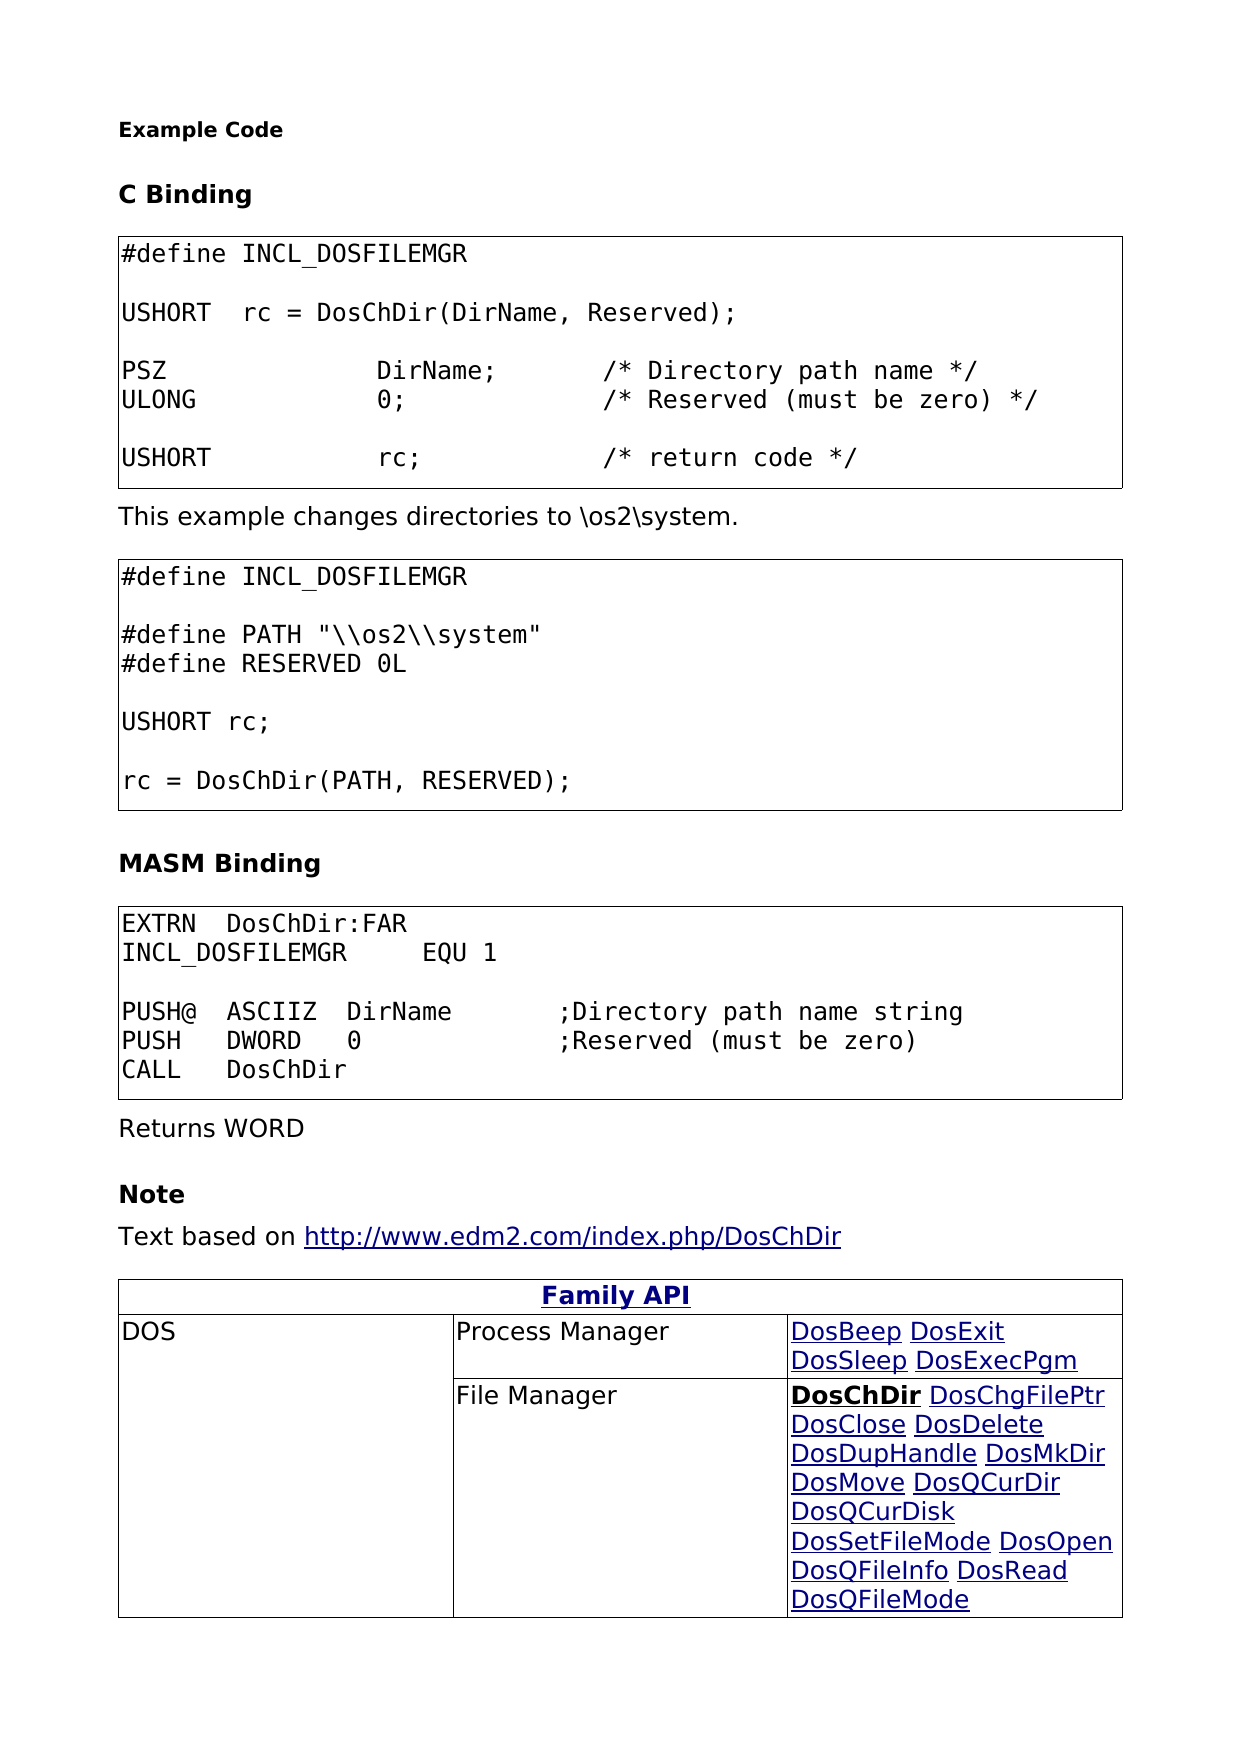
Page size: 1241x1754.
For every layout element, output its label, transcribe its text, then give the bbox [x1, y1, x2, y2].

subtitle Note [118, 1180, 1122, 1209]
table_header #define INCL_DOSFILEMGR #define PATH "\\os2\\system" #define RESERVED 0L USHORT rc; rc = DosChDir(PATH, RESERVED); [119, 560, 1122, 810]
table_cell Process Manager [454, 1315, 787, 1378]
text This example changes directories to \os2\system. [118, 502, 1122, 531]
table_cell DOS [119, 1315, 453, 1617]
table_cell DosBeep DosExit DosSleep DosExecPgm [788, 1315, 1122, 1378]
text Returns WORD [118, 1114, 1122, 1143]
table_header Family API [119, 1280, 1122, 1314]
subtitle MASM Binding [118, 850, 1122, 879]
table_header EXTRN DosChDir:FAR INCL_DOSFILEMGR EQU 1 PUSH@ ASCIIZ DirName ;Directory path name string PUSH DWORD 0 ;Reserved (must be zero) CALL DosChDir [119, 907, 1122, 1099]
subtitle C Binding [118, 180, 1122, 209]
table_cell DosChDir DosChgFilePtr DosClose DosDelete DosDupHandle DosMkDir DosMove DosQCurDir DosQCurDisk DosSetFileMode DosOpen DosQFileInfo DosRead DosQFileMode [788, 1379, 1122, 1617]
table_cell File Manager [454, 1379, 787, 1617]
text Text based on http://www.edm2.com/index.php/DosChDir [118, 1222, 1122, 1251]
table_header #define INCL_DOSFILEMGR USHORT rc = DosChDir(DirName, Reserved); PSZ DirName; /* Directory path name */ ULONG 0; /* Reserved (must be zero) */ USHORT rc; /* return code */ [119, 237, 1122, 487]
subtitle Example Code [118, 118, 1122, 142]
